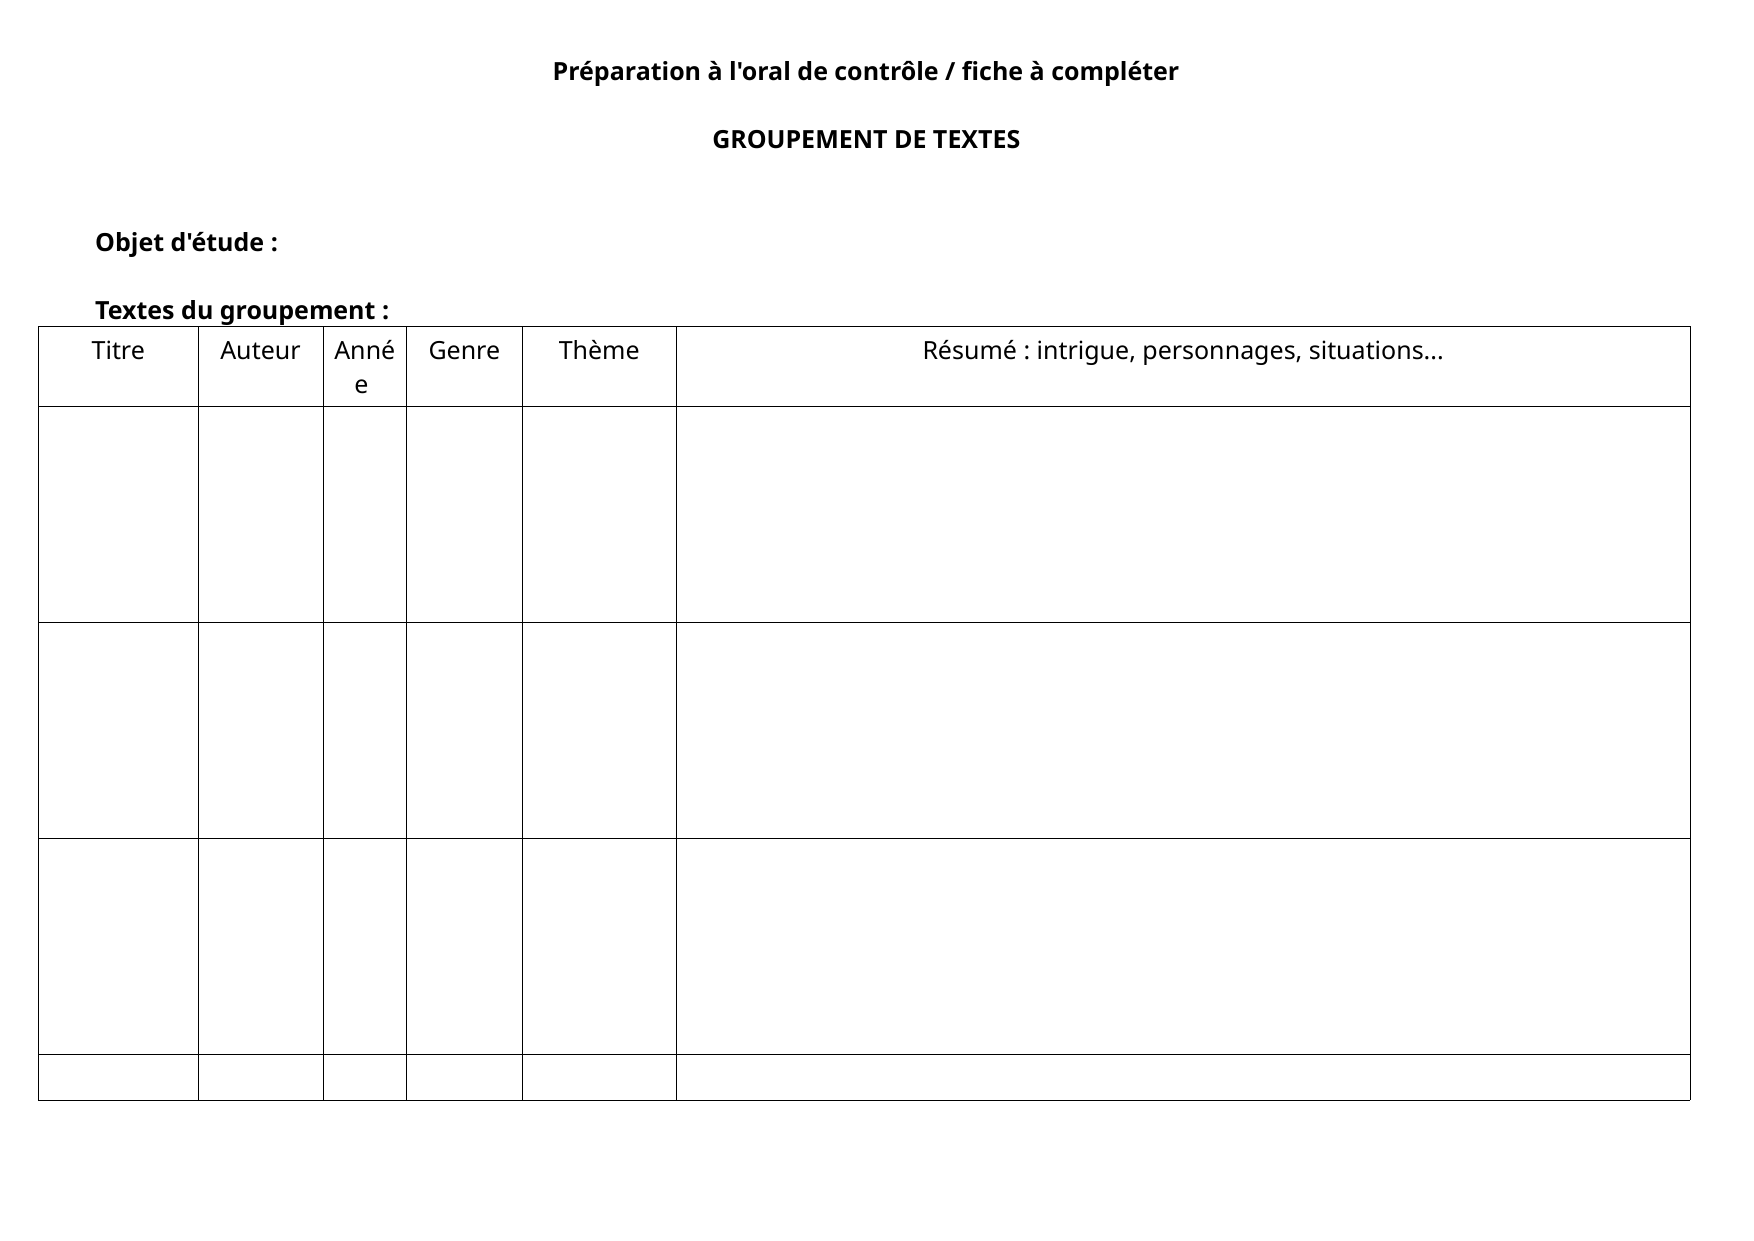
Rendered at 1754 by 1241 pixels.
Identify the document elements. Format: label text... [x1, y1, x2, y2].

table_header Titre [39, 327, 198, 406]
table_header Auteur [199, 327, 323, 406]
table_cell [39, 1055, 198, 1099]
table_cell [199, 839, 323, 1054]
text GROUPEMENT DE TEXTES [95, 122, 1637, 156]
table_cell [677, 1055, 1690, 1099]
table_cell [677, 839, 1690, 1054]
table_cell [39, 839, 198, 1054]
table_cell [407, 1055, 522, 1099]
table_cell [39, 407, 198, 622]
text Préparation à l'oral de contrôle / fiche à compléter [95, 54, 1637, 88]
table_header Genre [407, 327, 522, 406]
table_header Thème [523, 327, 676, 406]
text Objet d'étude : [95, 224, 1637, 258]
table_cell [677, 407, 1690, 622]
table_cell [407, 623, 522, 838]
table_header Résumé : intrigue, personnages, situations... [677, 327, 1690, 406]
table_cell [324, 407, 406, 622]
table_cell [407, 407, 522, 622]
table_cell [324, 839, 406, 1054]
table_cell [523, 623, 676, 838]
table_cell [523, 1055, 676, 1099]
table_cell [324, 623, 406, 838]
table_cell [523, 407, 676, 622]
table_cell [199, 623, 323, 838]
text Textes du groupement : [95, 292, 1637, 326]
table_cell [407, 839, 522, 1054]
table_cell [523, 839, 676, 1054]
table_cell [677, 623, 1690, 838]
table_cell [199, 407, 323, 622]
table_header Année [324, 327, 406, 406]
table_cell [324, 1055, 406, 1099]
table_cell [199, 1055, 323, 1099]
table_cell [39, 623, 198, 838]
